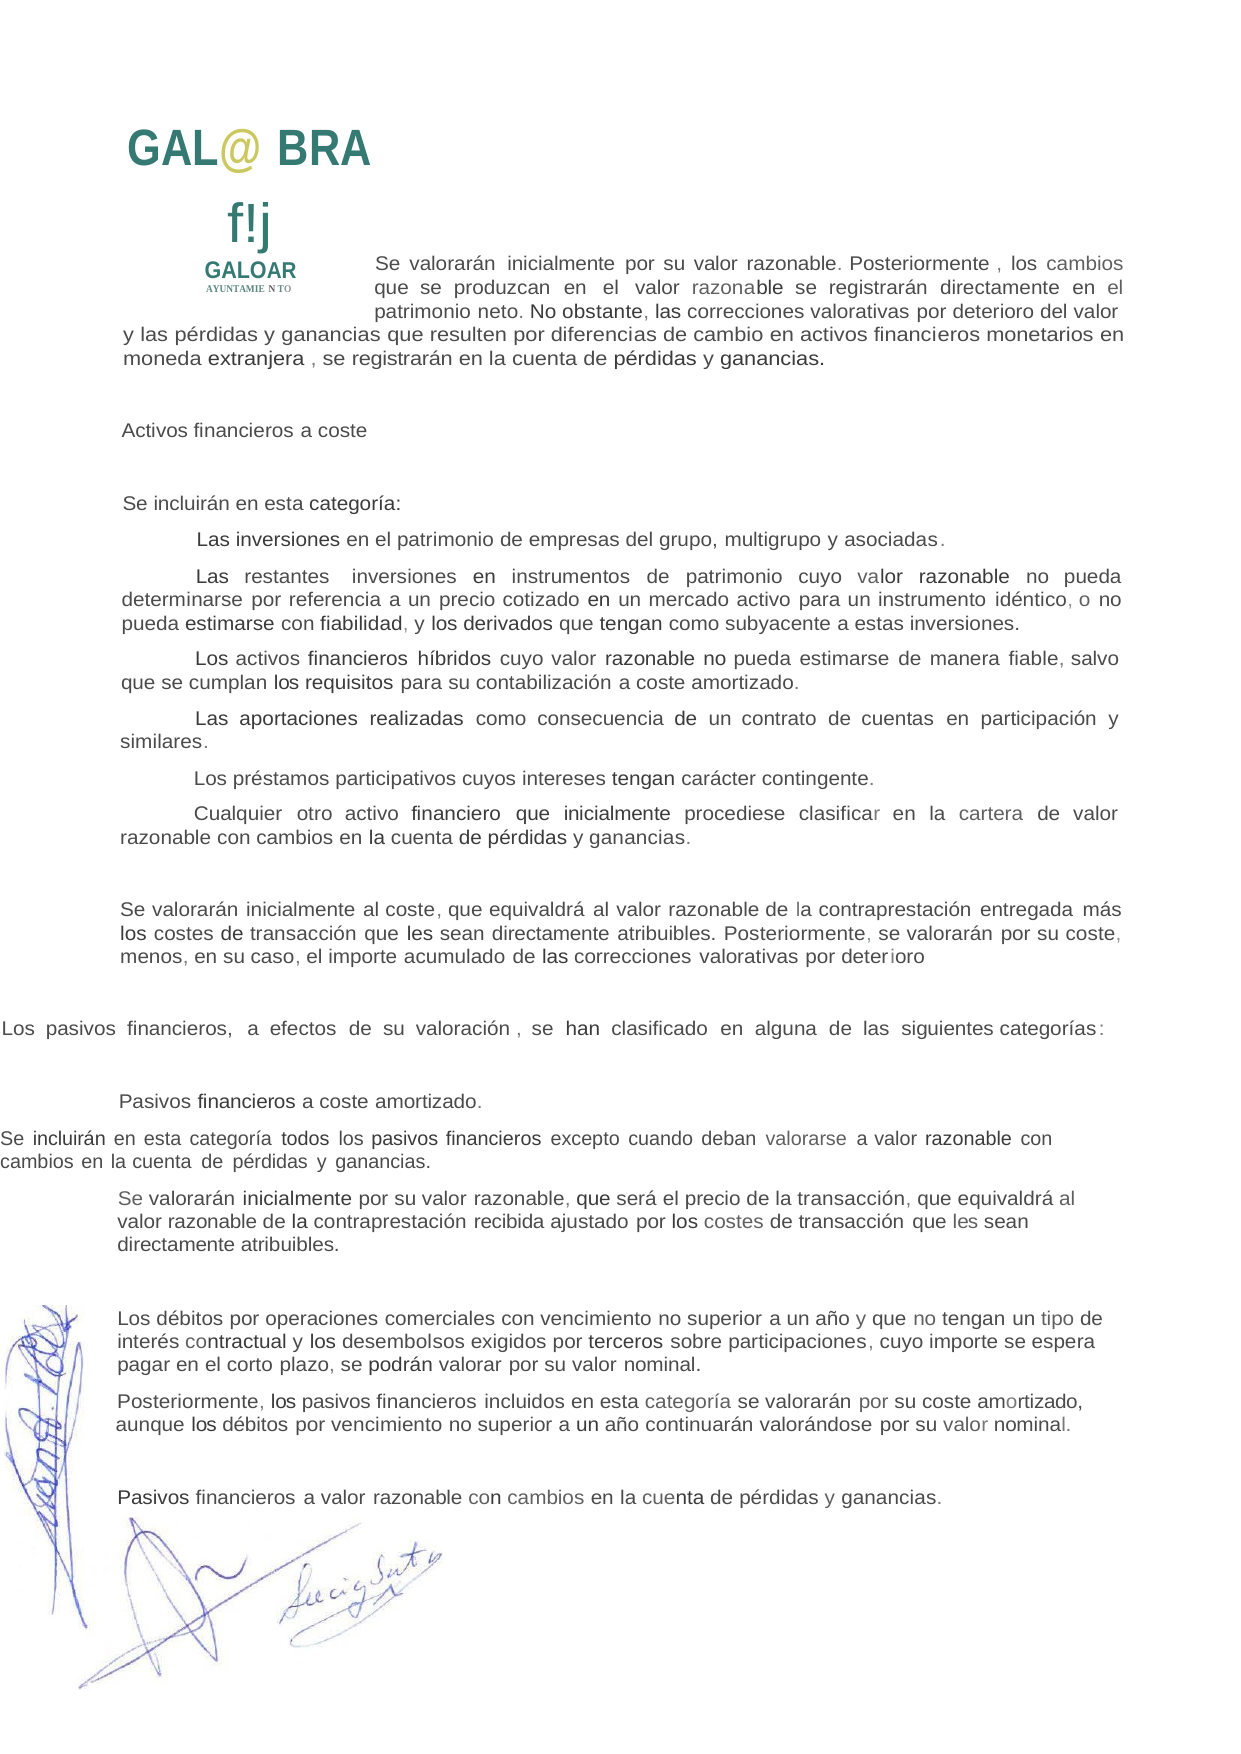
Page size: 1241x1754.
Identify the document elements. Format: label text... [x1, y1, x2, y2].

text Las aportaciones realizadas como consecuencia de un contrato de cuentas en participación y similares. [120, 707, 1119, 752]
text AYUNTAMIE N TO [0, 283, 291, 294]
text Cualquier otro activo financiero que inicialmente procediese clasificar en la cartera de valor razonable con cambios en la cuenta de pérdidas y ganancias. [120, 802, 1119, 849]
text Se valorarán inicialmente por su valor razonable. Posteriormente , los cambios que se produzcan en el valor razonable se registrarán directamente en el patrimonio neto. No obstante, las correcciones valorativas por deterioro del valor [374, 252, 1124, 322]
text Los préstamos participativos cuyos intereses tengan carácter contingente. [193, 766, 1241, 789]
text Activos financieros a coste [121, 419, 1241, 441]
text GALOAR [0, 257, 296, 283]
text Los activos financieros híbridos cuyo valor razonable no pueda estimarse de manera fiable, salvo que se cumplan los requisitos para su contabilización a coste amortizado. [121, 647, 1119, 694]
text Pasivos financieros a valor razonable con cambios en la cuenta de pérdidas y ganancias. [443, 1486, 1241, 1509]
text Los pasivos financieros, a efectos de su valoración , se han clasificado en alguna de las siguientes categorías: [0, 1017, 1116, 1040]
text Se valorarán inicialmente al coste, que equivaldrá al valor razonable de la contraprestación entregada más los costes de transacción que les sean directamente atribuibles. Posteriormente, se valorarán por su coste, menos, en su caso, el importe acumulado de las correcciones valorativas por deterioro [120, 898, 1122, 968]
text Se valorarán inicialmente por su valor razonable, que será el precio de la transacción, que equivaldrá al valor razonable de la contraprestación recibida ajustado por los costes de transacción que les sean directamente atribuibles. [117, 1187, 1088, 1256]
text Posteriormente, los pasivos financieros incluidos en esta categoría se valorarán por su coste amortizado, aunque los débitos por vencimiento no superior a un año continuarán valorándose por su valor nominal. [443, 1390, 1088, 1436]
text f!j [0, 191, 273, 254]
text y las pérdidas y ganancias que resulten por diferencias de cambio en activos financieros monetarios en moneda extranjera , se registrarán en la cuenta de pérdidas y ganancias. [123, 323, 1129, 370]
text Pasivos financieros a coste amortizado. [118, 1090, 1241, 1112]
text Las inversiones en el patrimonio de empresas del grupo, multigrupo y asociadas. [196, 528, 1241, 551]
text Las restantes inversiones en instrumentos de patrimonio cuyo valor razonable no pueda determinarse por referencia a un precio cotizado en un mercado activo para un instrumento idéntico, o no pueda estimarse con fiabilidad, y los derivados que tengan como subyacente a estas inversiones. [121, 565, 1122, 634]
text Los débitos por operaciones comerciales con vencimiento no superior a un año y que no tengan un tipo de interés contractual y los desembolsos exigidos por terceros sobre participaciones, cuyo importe se espera pagar en el corto plazo, se podrán valorar por su valor nominal. [443, 1307, 1116, 1376]
text Se incluirán en esta categoría todos los pasivos financieros excepto cuando deban valorarse a valor razonable con cambios en la cuenta de pérdidas y ganancias. [0, 1127, 1114, 1173]
text Se incluirán en esta categoría: [122, 491, 1241, 514]
